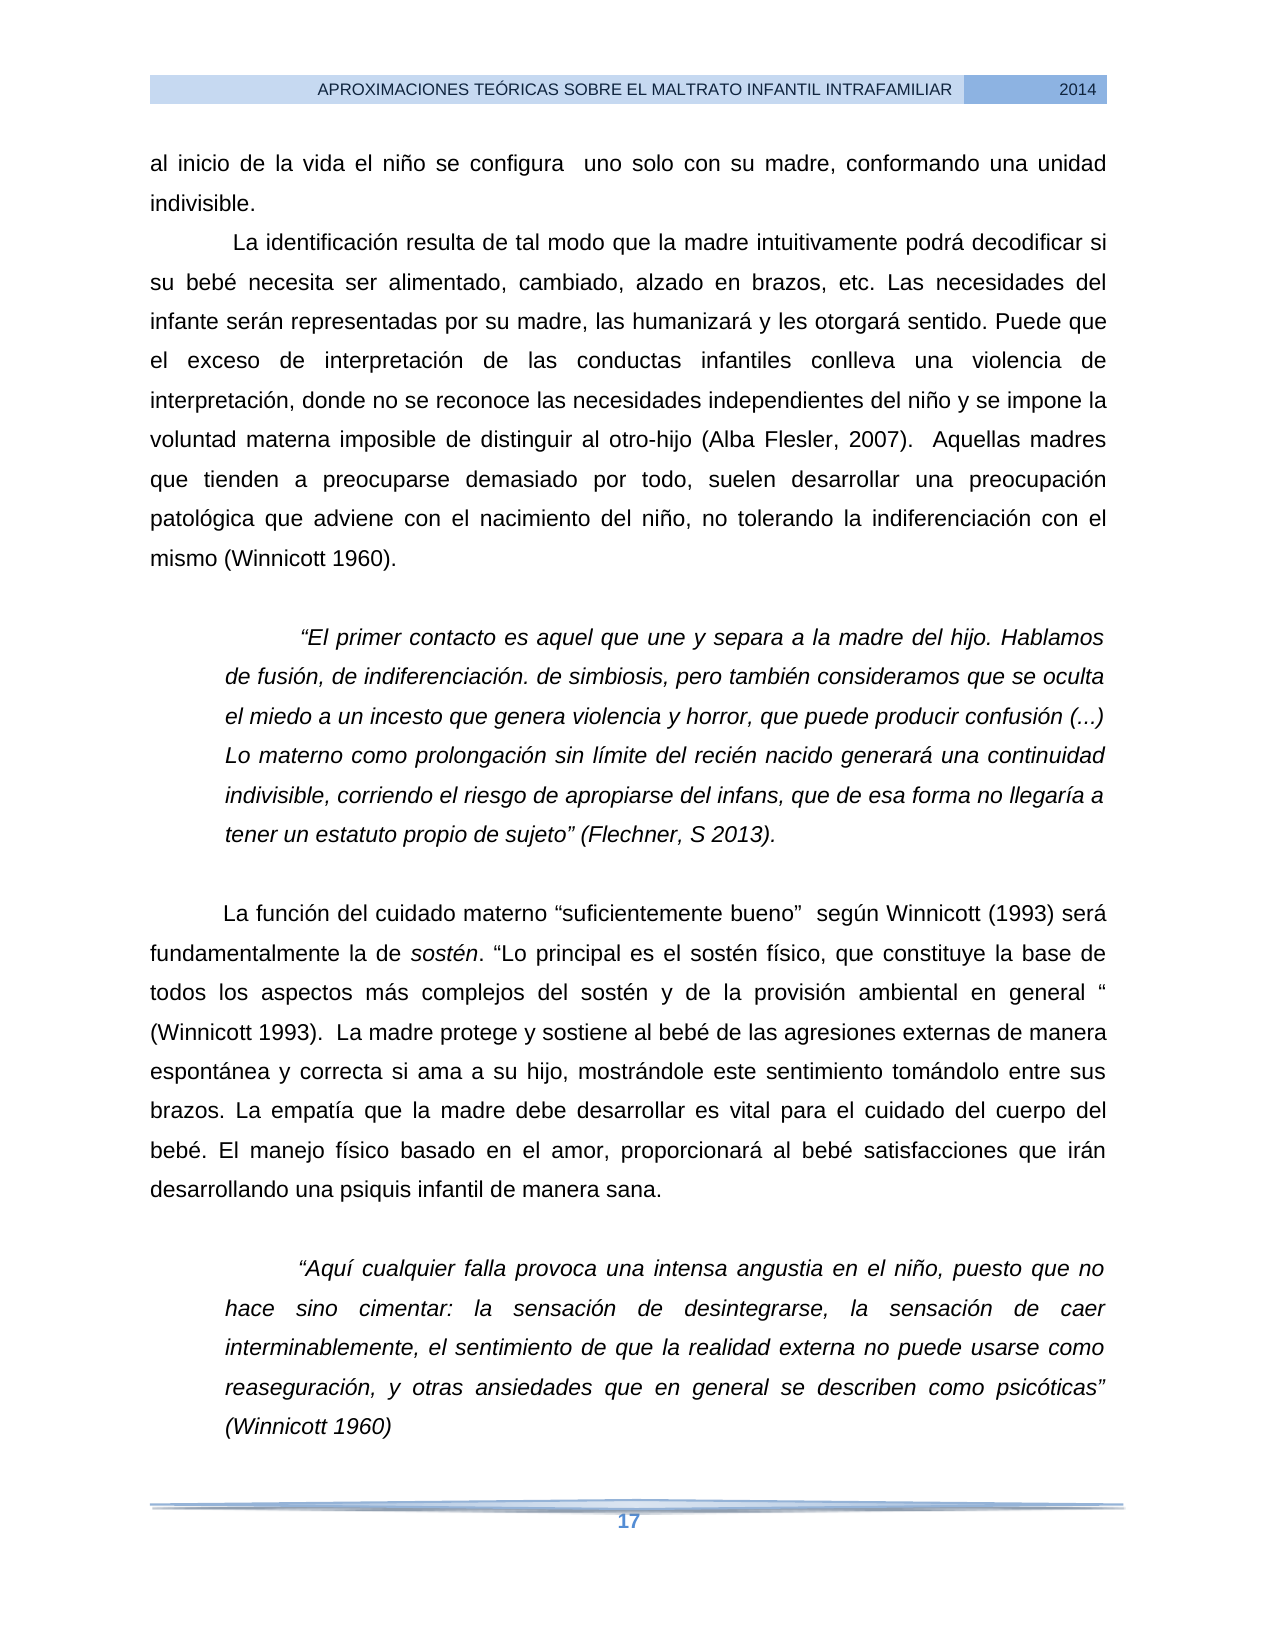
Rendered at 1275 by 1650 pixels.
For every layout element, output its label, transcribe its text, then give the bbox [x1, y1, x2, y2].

text La identificación resulta de tal modo que la madre intuitivamente podrá decodificar si su bebé necesita ser alimentado, cambiado, alzado en brazos, etc. Las necesidades del infante serán representadas por su madre, las humanizará y les otorgará sentido. Puede que el exceso de interpretación de las conductas infantiles conlleva una violencia de interpretación, donde no se reconoce las necesidades independientes del niño y se impone la voluntad materna imposible de distinguir al otro-hijo (Alba Flesler, 2007). Aquellas madres que tienden a preocuparse demasiado por todo, suelen desarrollar una preocupación patológica que adviene con el nacimiento del niño, no tolerando la indiferenciación con el mismo (Winnicott 1960). [150, 229, 1107, 571]
text al inicio de la vida el niño se configura uno solo con su madre, conformando una unidad indivisible. [150, 150, 1107, 216]
text “Aquí cualquier falla provoca una intensa angustia en el niño, puesto que no hace sino cimentar: la sensación de desintegrarse, la sensación de caer interminablemente, el sentimiento de que la realidad externa no puede usarse como reaseguración, y otras ansiedades que en general se describen como psicóticas” (Winnicott 1960) [225, 1255, 1107, 1440]
text La función del cuidado materno “suficientemente bueno” según Winnicott (1993) será fundamentalmente la de sostén. “Lo principal es el sostén físico, que constituye la base de todos los aspectos más complejos del sostén y de la provisión ambiental en general “ (Winnicott 1993). La madre protege y sostiene al bebé de las agresiones externas de manera espontánea y correcta si ama a su hijo, mostrándole este sentimiento tomándolo entre sus brazos. La empatía que la madre debe desarrollar es vital para el cuidado del cuerpo del bebé. El manejo físico basado en el amor, proporcionará al bebé satisfacciones que irán desarrollando una psiquis infantil de manera sana. [150, 900, 1107, 1203]
text “El primer contacto es aquel que une y separa a la madre del hijo. Hablamos de fusión, de indiferenciación. de simbiosis, pero también consideramos que se oculta el miedo a un incesto que genera violencia y horror, que puede producir confusión (...) Lo materno como prolongación sin límite del recién nacido generará una continuidad indivisible, corriendo el riesgo de apropiarse del infans, que de esa forma no llegaría a tener un estatuto propio de sujeto” (Flechner, S 2013). [225, 624, 1107, 847]
